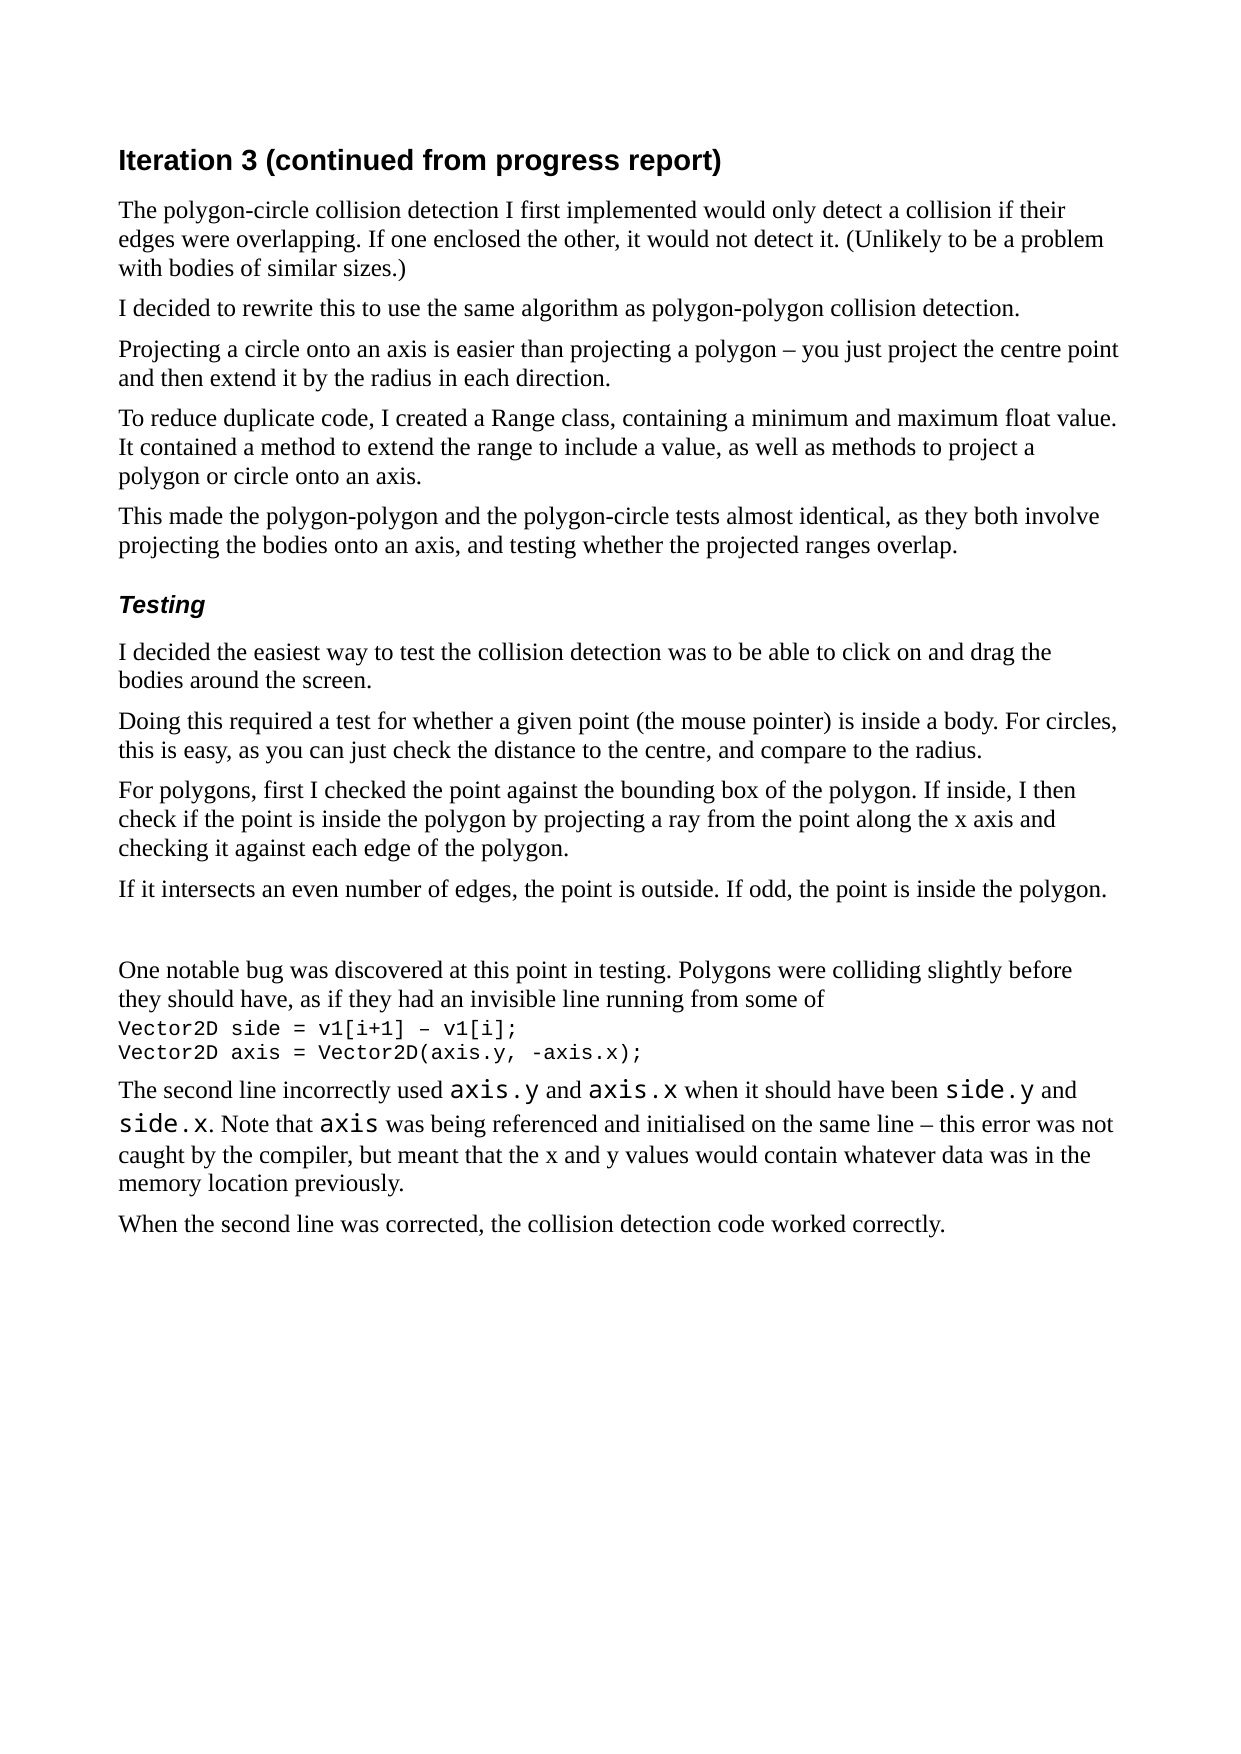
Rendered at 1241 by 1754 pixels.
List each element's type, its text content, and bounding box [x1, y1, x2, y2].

text Doing this required a test for whether a given point (the mouse pointer) is inside a body. For circles, this is easy, as you can just check the distance to the centre, and compare to the radius. [118, 706, 1122, 764]
subtitle Testing [118, 590, 1122, 618]
text The second line incorrectly used axis.y and axis.x when it should have been side.y and side.x. Note that axis was being referenced and initialised on the same line – this error was not caught by the compiler, but meant that the x and y values would contain whatever data was in the memory location previously. [118, 1072, 1122, 1197]
text I decided to rewrite this to use the same algorithm as polygon-polygon collision detection. [118, 293, 1122, 322]
text For polygons, first I checked the point against the bounding box of the polygon. If inside, I then check if the point is inside the polygon by projecting a ray from the point along the x axis and checking it against each edge of the polygon. [118, 776, 1122, 862]
text I decided the easiest way to test the collision detection was to be able to click on and drag the bodies around the screen. [118, 637, 1122, 694]
text When the second line was corrected, the collision detection code worked correctly. [118, 1209, 1122, 1238]
subtitle Iteration 3 (continued from progress report) [118, 143, 1122, 177]
text The polygon-circle collision detection I first implemented would only detect a collision if their edges were overlapping. If one enclosed the other, it would not detect it. (Unlikely to be a problem with bodies of similar sizes.) [118, 195, 1122, 281]
text To reduce duplicate code, I created a Range class, containing a minimum and maximum float value. It contained a method to extend the range to include a value, as well as methods to project a polygon or circle onto an axis. [118, 403, 1122, 489]
text Vector2D side = v1[i+1] – v1[i]; [118, 1018, 1122, 1042]
text Vector2D axis = Vector2D(axis.y, -axis.x); [118, 1042, 1122, 1066]
text If it intersects an even number of edges, the point is outside. If odd, the point is inside the polygon. [118, 874, 1122, 902]
text This made the polygon-polygon and the polygon-circle tests almost identical, as they both involve projecting the bodies onto an axis, and testing whether the projected ranges overlap. [118, 501, 1122, 559]
text Projecting a circle onto an axis is easier than projecting a polygon – you just project the centre point and then extend it by the radius in each direction. [118, 334, 1122, 391]
text One notable bug was discovered at this point in testing. Polygons were colliding slightly before they should have, as if they had an invisible line running from some of [118, 955, 1122, 1012]
